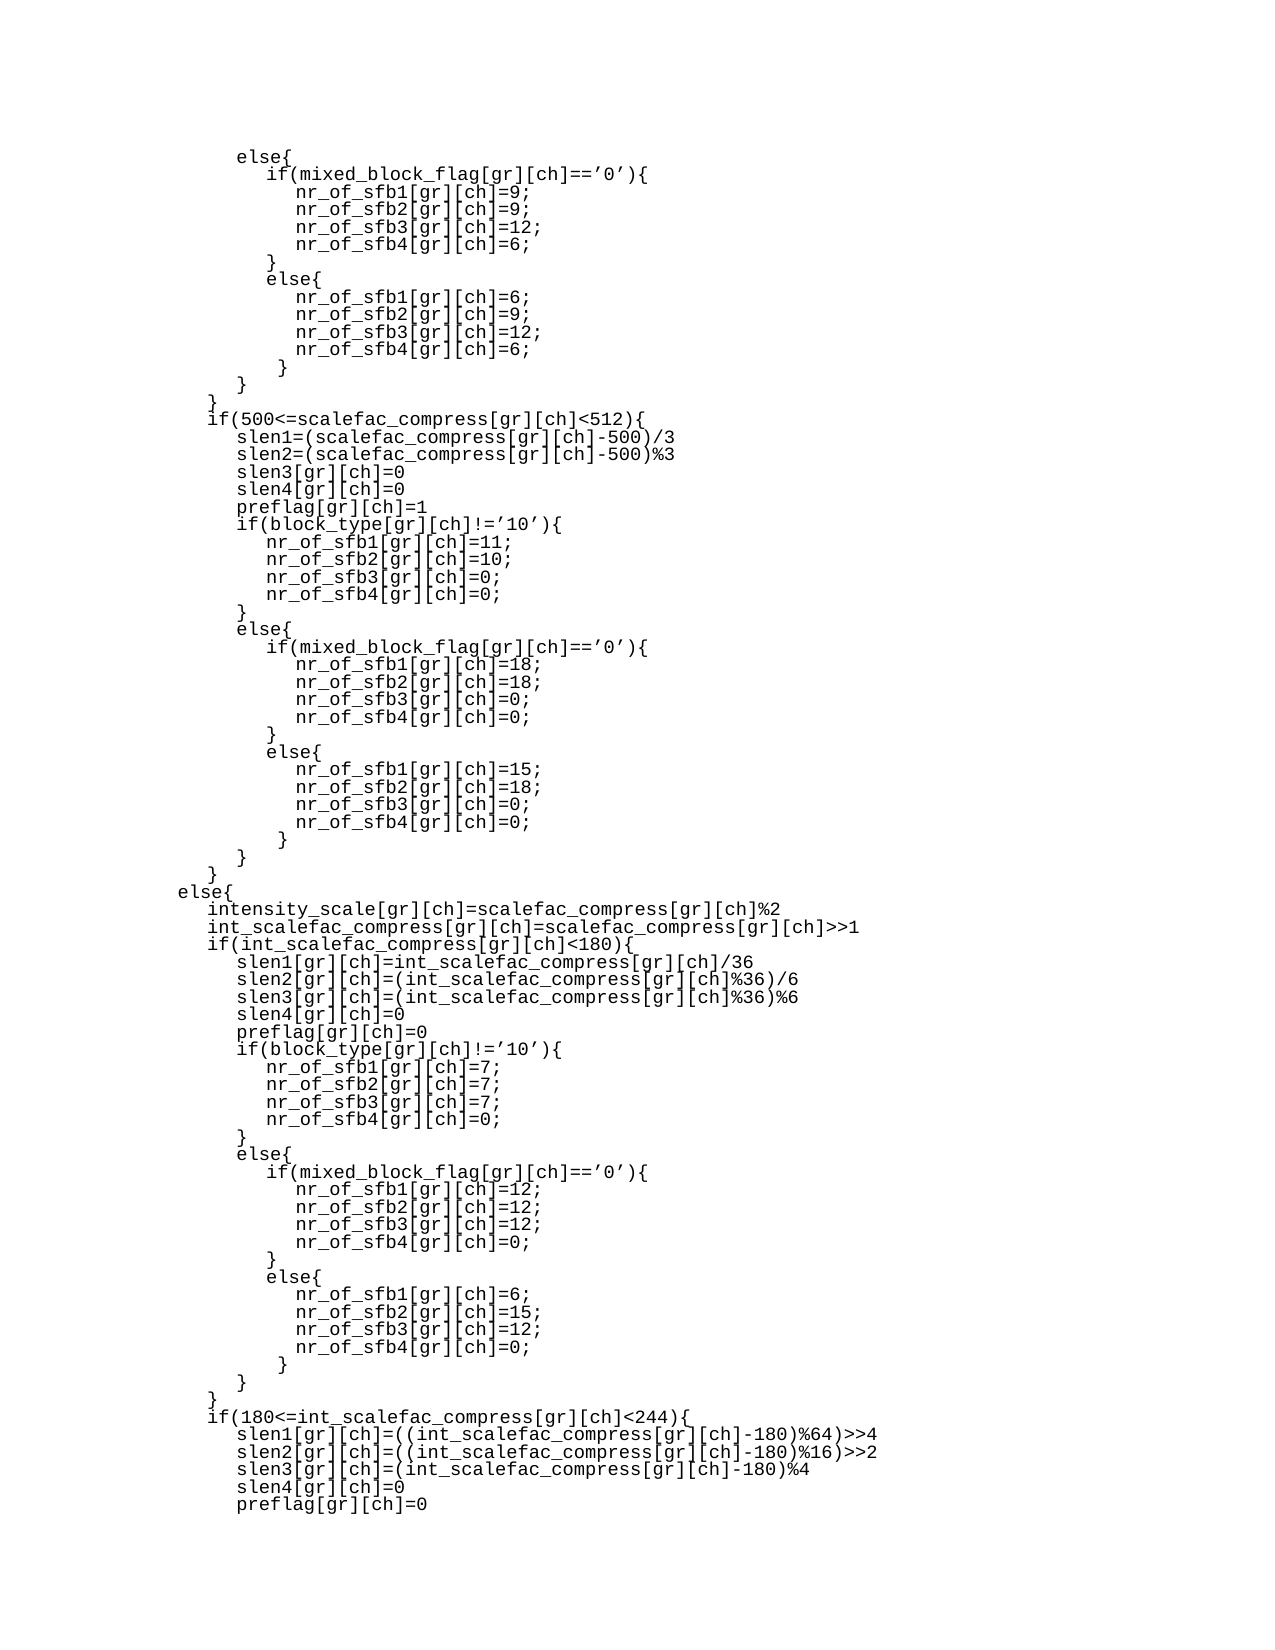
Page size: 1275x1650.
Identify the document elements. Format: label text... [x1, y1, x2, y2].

text else{ if(mixed_block_flag[gr][ch]==’0’){ nr_of_sfb1[gr][ch]=9; nr_of_sfb2[gr][ch]=9; nr_of_sfb3[gr][ch]=12; nr_of_sfb4[gr][ch]=6; } else{ nr_of_sfb1[gr][ch]=6; nr_of_sfb2[gr][ch]=9; nr_of_sfb3[gr][ch]=12; nr_of_sfb4[gr][ch]=6; } } } if(500<=scalefac_compress[gr][ch]<512){ slen1=(scalefac_compress[gr][ch]-500)/3 slen2=(scalefac_compress[gr][ch]-500)%3 slen3[gr][ch]=0 slen4[gr][ch]=0 preflag[gr][ch]=1 if(block_type[gr][ch]!=’10’){ nr_of_sfb1[gr][ch]=11; nr_of_sfb2[gr][ch]=10; nr_of_sfb3[gr][ch]=0; nr_of_sfb4[gr][ch]=0; } else{ if(mixed_block_flag[gr][ch]==’0’){ nr_of_sfb1[gr][ch]=18; nr_of_sfb2[gr][ch]=18; nr_of_sfb3[gr][ch]=0; nr_of_sfb4[gr][ch]=0; } else{ nr_of_sfb1[gr][ch]=15; nr_of_sfb2[gr][ch]=18; nr_of_sfb3[gr][ch]=0; nr_of_sfb4[gr][ch]=0; } } } else{ intensity_scale[gr][ch]=scalefac_compress[gr][ch]%2 int_scalefac_compress[gr][ch]=scalefac_compress[gr][ch]>>1 if(int_scalefac_compress[gr][ch]<180){ slen1[gr][ch]=int_scalefac_compress[gr][ch]/36 slen2[gr][ch]=(int_scalefac_compress[gr][ch]%36)/6 slen3[gr][ch]=(int_scalefac_compress[gr][ch]%36)%6 slen4[gr][ch]=0 preflag[gr][ch]=0 if(block_type[gr][ch]!=’10’){ nr_of_sfb1[gr][ch]=7; nr_of_sfb2[gr][ch]=7; nr_of_sfb3[gr][ch]=7; nr_of_sfb4[gr][ch]=0; } else{ if(mixed_block_flag[gr][ch]==’0’){ nr_of_sfb1[gr][ch]=12; nr_of_sfb2[gr][ch]=12; nr_of_sfb3[gr][ch]=12; nr_of_sfb4[gr][ch]=0; } else{ nr_of_sfb1[gr][ch]=6; nr_of_sfb2[gr][ch]=15; nr_of_sfb3[gr][ch]=12; nr_of_sfb4[gr][ch]=0; } } } if(180<=int_scalefac_compress[gr][ch]<244){ slen1[gr][ch]=((int_scalefac_compress[gr][ch]-180)%64)>>4 slen2[gr][ch]=((int_scalefac_compress[gr][ch]-180)%16)>>2 slen3[gr][ch]=(int_scalefac_compress[gr][ch]-180)%4 slen4[gr][ch]=0 preflag[gr][ch]=0 [177, 148, 1157, 1516]
